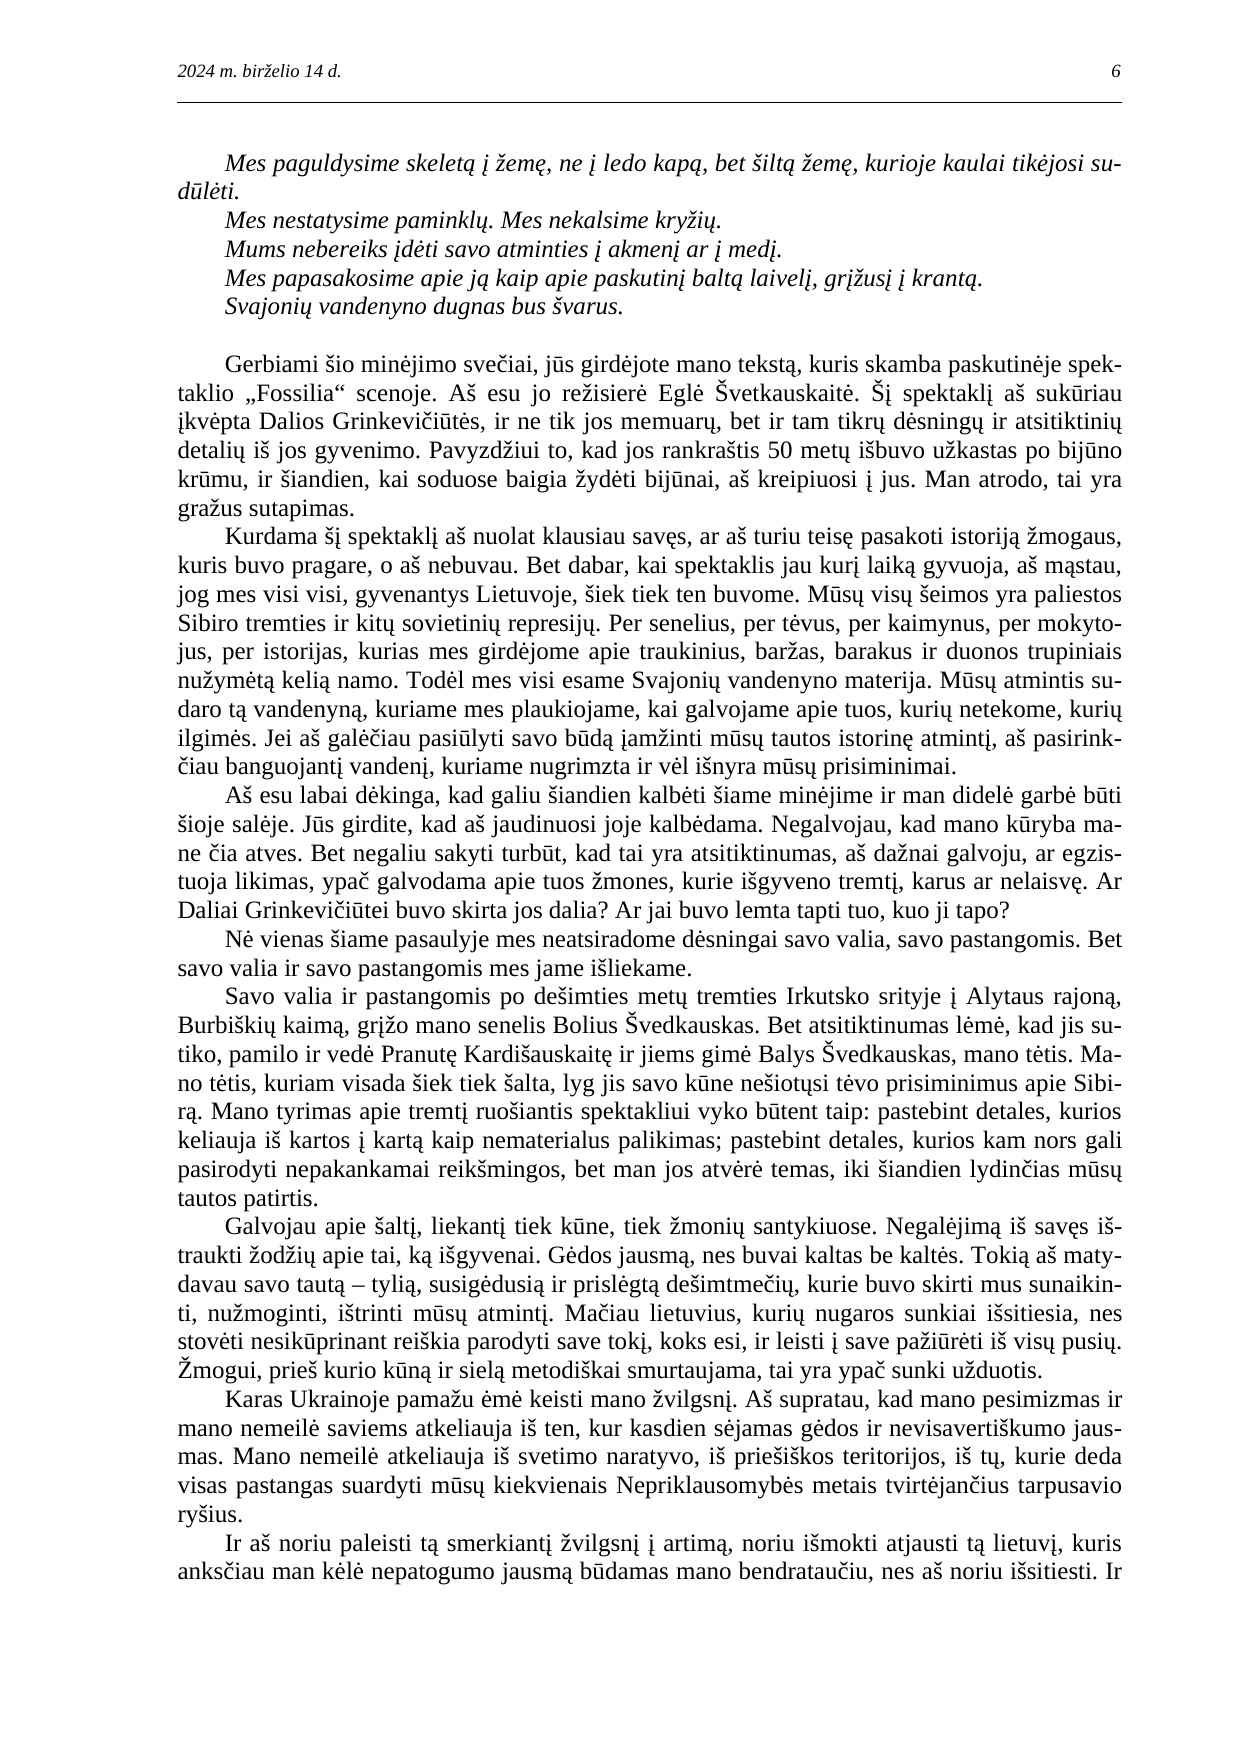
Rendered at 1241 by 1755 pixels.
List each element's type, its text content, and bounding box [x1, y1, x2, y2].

text Sa­vo va­lia ir pa­stan­go­mis po de­šim­ties me­tų trem­ties Ir­kut­sko sri­ty­je į Aly­taus ra­jo­ną, Bur­biš­kių kai­mą, grį­žo ma­no se­ne­lis Bo­lius Šved­kaus­kas. Bet at­si­tik­ti­nu­mas lė­mė, kad jis su­ti­ko, pa­mi­lo ir ve­dė Pra­nu­tę Kar­di­šaus­kai­tę ir jiems gi­mė Ba­lys Šved­kaus­kas, ma­no tė­tis. Ma­no tė­tis, ku­riam vi­sa­da šiek tiek šal­ta, lyg jis sa­vo kū­ne ne­šio­tų­si tė­vo pri­si­mi­ni­mus apie Si­bi­rą. Ma­no ty­ri­mas apie trem­tį ruo­šian­tis spek­tak­liui vy­ko bū­tent taip: pa­ste­bint de­ta­les, ku­rios ke­liau­ja iš kar­tos į kar­tą kaip ne­ma­te­ria­lus pa­li­ki­mas; pa­ste­bint de­ta­les, ku­rios kam nors ga­li pa­si­ro­dy­ti ne­pa­kan­ka­mai reikš­min­gos, bet man jos at­vė­rė te­mas, iki šian­dien ly­din­čias mū­sų tau­tos pa­tir­tis. [177, 981, 1122, 1211]
text Kur­da­ma šį spek­tak­lį aš nuo­lat klau­siau sa­vęs, ar aš tu­riu tei­sę pa­sa­ko­ti is­to­ri­ją žmo­gaus, ku­ris bu­vo pra­ga­re, o aš ne­bu­vau. Bet da­bar, kai spek­tak­lis jau ku­rį lai­ką gy­vuo­ja, aš mąs­tau, jog mes vi­si vi­si, gy­ve­nan­tys Lie­tu­vo­je, šiek tiek ten bu­vo­me. Mū­sų vi­sų šei­mos yra pa­lies­tos Si­bi­ro trem­ties ir ki­tų so­vie­ti­nių rep­re­si­jų. Per se­ne­lius, per tė­vus, per kai­my­nus, per mo­ky­to­jus, per is­to­ri­jas, ku­rias mes gir­dė­jo­me apie trau­ki­nius, bar­žas, ba­ra­kus ir duo­nos tru­pi­niais nu­žy­mė­tą ke­lią na­mo. To­dėl mes vi­si esa­me Sva­jo­nių van­de­ny­no ma­te­ri­ja. Mū­sų at­min­tis su­da­ro tą van­de­ny­ną, ku­ria­me mes plau­kio­ja­me, kai gal­vo­ja­me apie tuos, ku­rių ne­te­ko­me, ku­rių il­gi­mės. Jei aš ga­lė­čiau pa­siū­ly­ti sa­vo bū­dą įam­žin­ti mū­sų tau­tos is­to­ri­nę at­min­tį, aš pa­si­rink­čiau ban­guo­jan­tį van­de­nį, ku­ria­me nu­grimz­ta ir vėl iš­ny­ra mū­sų pri­si­mi­ni­mai. [177, 521, 1122, 780]
text Mes ne­sta­ty­si­me pa­min­klų. Mes ne­kal­si­me kry­žių. [177, 205, 1122, 234]
text Aš esu la­bai dė­kin­ga, kad ga­liu šian­dien kal­bė­ti šia­me mi­nė­ji­me ir man di­de­lė gar­bė bū­ti šio­je sa­lė­je. Jūs gir­di­te, kad aš jau­di­nuo­si jo­je kal­bė­da­ma. Ne­gal­vo­jau, kad ma­no kū­ry­ba ma­ne čia at­ves. Bet ne­ga­liu sa­ky­ti tur­būt, kad tai yra at­si­tik­ti­nu­mas, aš daž­nai gal­vo­ju, ar eg­zis­tuo­ja li­ki­mas, ypač gal­vo­da­ma apie tuos žmo­nes, ku­rie iš­gy­ve­no trem­tį, ka­rus ar ne­lais­vę. Ar Da­liai Grin­ke­vi­čiū­tei bu­vo skir­ta jos da­lia? Ar jai bu­vo lem­ta tap­ti tuo, kuo ji ta­po? [177, 780, 1122, 924]
text Gal­vo­jau apie šal­tį, lie­kan­tį tiek kū­ne, tiek žmo­nių san­ty­kiuo­se. Ne­ga­lė­ji­mą iš sa­vęs iš­trauk­ti žo­džių apie tai, ką iš­gy­ve­nai. Gė­dos jaus­mą, nes bu­vai kal­tas be kal­tės. To­kią aš ma­ty­da­vau sa­vo tau­tą – ty­lią, su­si­gė­du­sią ir pri­slėg­tą de­šimt­me­čių, ku­rie bu­vo skir­ti mus su­nai­kin­ti, nu­žmo­gin­ti, iš­trin­ti mū­sų at­min­tį. Ma­čiau lie­tu­vius, ku­rių nu­ga­ros sun­kiai iš­si­tie­sia, nes sto­vė­ti ne­si­kūp­ri­nant reiš­kia pa­ro­dy­ti sa­ve to­kį, koks esi, ir leis­ti į sa­ve pa­žiū­rė­ti iš vi­sų pu­sių. Žmo­gui, prieš ku­rio kū­ną ir sie­lą me­to­diš­kai smur­tau­ja­ma, tai yra ypač sun­ki už­duo­tis. [177, 1211, 1122, 1384]
text Ir aš no­riu pa­leis­ti tą smer­kian­tį žvilgs­nį į ar­ti­mą, no­riu iš­mok­ti at­jaus­ti tą lie­tu­vį, ku­ris anks­čiau man kė­lė ne­pa­to­gu­mo jaus­mą bū­da­mas ma­no ben­dra­tau­čiu, nes aš no­riu iš­si­ties­ti. Ir [177, 1528, 1122, 1585]
text Ger­bia­mi šio mi­nė­ji­mo sve­čiai, jūs gir­dė­jo­te ma­no teks­tą, ku­ris skam­ba pas­ku­ti­nė­je spek­tak­lio „Fos­si­lia“ sce­no­je. Aš esu jo re­ži­sie­rė Eg­lė Švet­kaus­kai­tė. Šį spek­tak­lį aš su­kū­riau įkvėp­ta Da­lios Grin­ke­vi­čiū­tės, ir ne tik jos me­mu­a­rų, bet ir tam tik­rų dės­nin­gų ir at­si­tik­ti­nių de­ta­lių iš jos gy­ve­ni­mo. Pa­vyz­džiui to, kad jos ran­kraš­tis 50 me­tų iš­bu­vo už­kas­tas po bi­jū­no krū­mu, ir šian­dien, kai so­duo­se bai­gia žy­dė­ti bi­jū­nai, aš krei­piuo­si į jus. Man at­ro­do, tai yra gra­žus su­ta­pi­mas. [177, 349, 1122, 521]
text Ka­ras Uk­rai­no­je pa­ma­žu ėmė keis­ti ma­no žvilgs­nį. Aš su­pra­tau, kad ma­no pe­si­miz­mas ir ma­no ne­mei­lė sa­viems at­ke­liau­ja iš ten, kur kas­dien sė­ja­mas gė­dos ir ne­vi­sa­ver­tiš­ku­mo jaus­mas. Ma­no ne­mei­lė at­ke­liau­ja iš sve­ti­mo na­ra­ty­vo, iš prie­šiš­kos te­ri­to­ri­jos, iš tų, ku­rie de­da vi­sas pa­stan­gas su­ar­dy­ti mū­sų kiek­vie­nais Ne­pri­klau­so­my­bės me­tais tvir­tė­jan­čius tar­pu­sa­vio ry­šius. [177, 1384, 1122, 1528]
text Mes pa­pa­sa­ko­si­me apie ją kaip apie pas­ku­ti­nį bal­tą lai­ve­lį, grį­žu­sį į kran­tą. [177, 263, 1122, 291]
text Sva­jo­nių van­de­ny­no dug­nas bus šva­rus. [177, 291, 1122, 320]
text Nė vie­nas šia­me pa­sau­ly­je mes ne­at­si­ra­do­me dės­nin­gai sa­vo va­lia, sa­vo pa­stan­go­mis. Bet sa­vo va­lia ir sa­vo pa­stan­go­mis mes ja­me iš­lie­ka­me. [177, 924, 1122, 981]
text Mes pa­gul­dy­si­me ske­le­tą į že­mę, ne į le­do ka­pą, bet šil­tą že­mę, ku­rio­je kau­lai ti­kė­jo­si su­dū­lė­ti. [177, 148, 1122, 205]
text Mums ne­be­reiks įdė­ti sa­vo at­min­ties į ak­me­nį ar į me­dį. [177, 234, 1122, 263]
